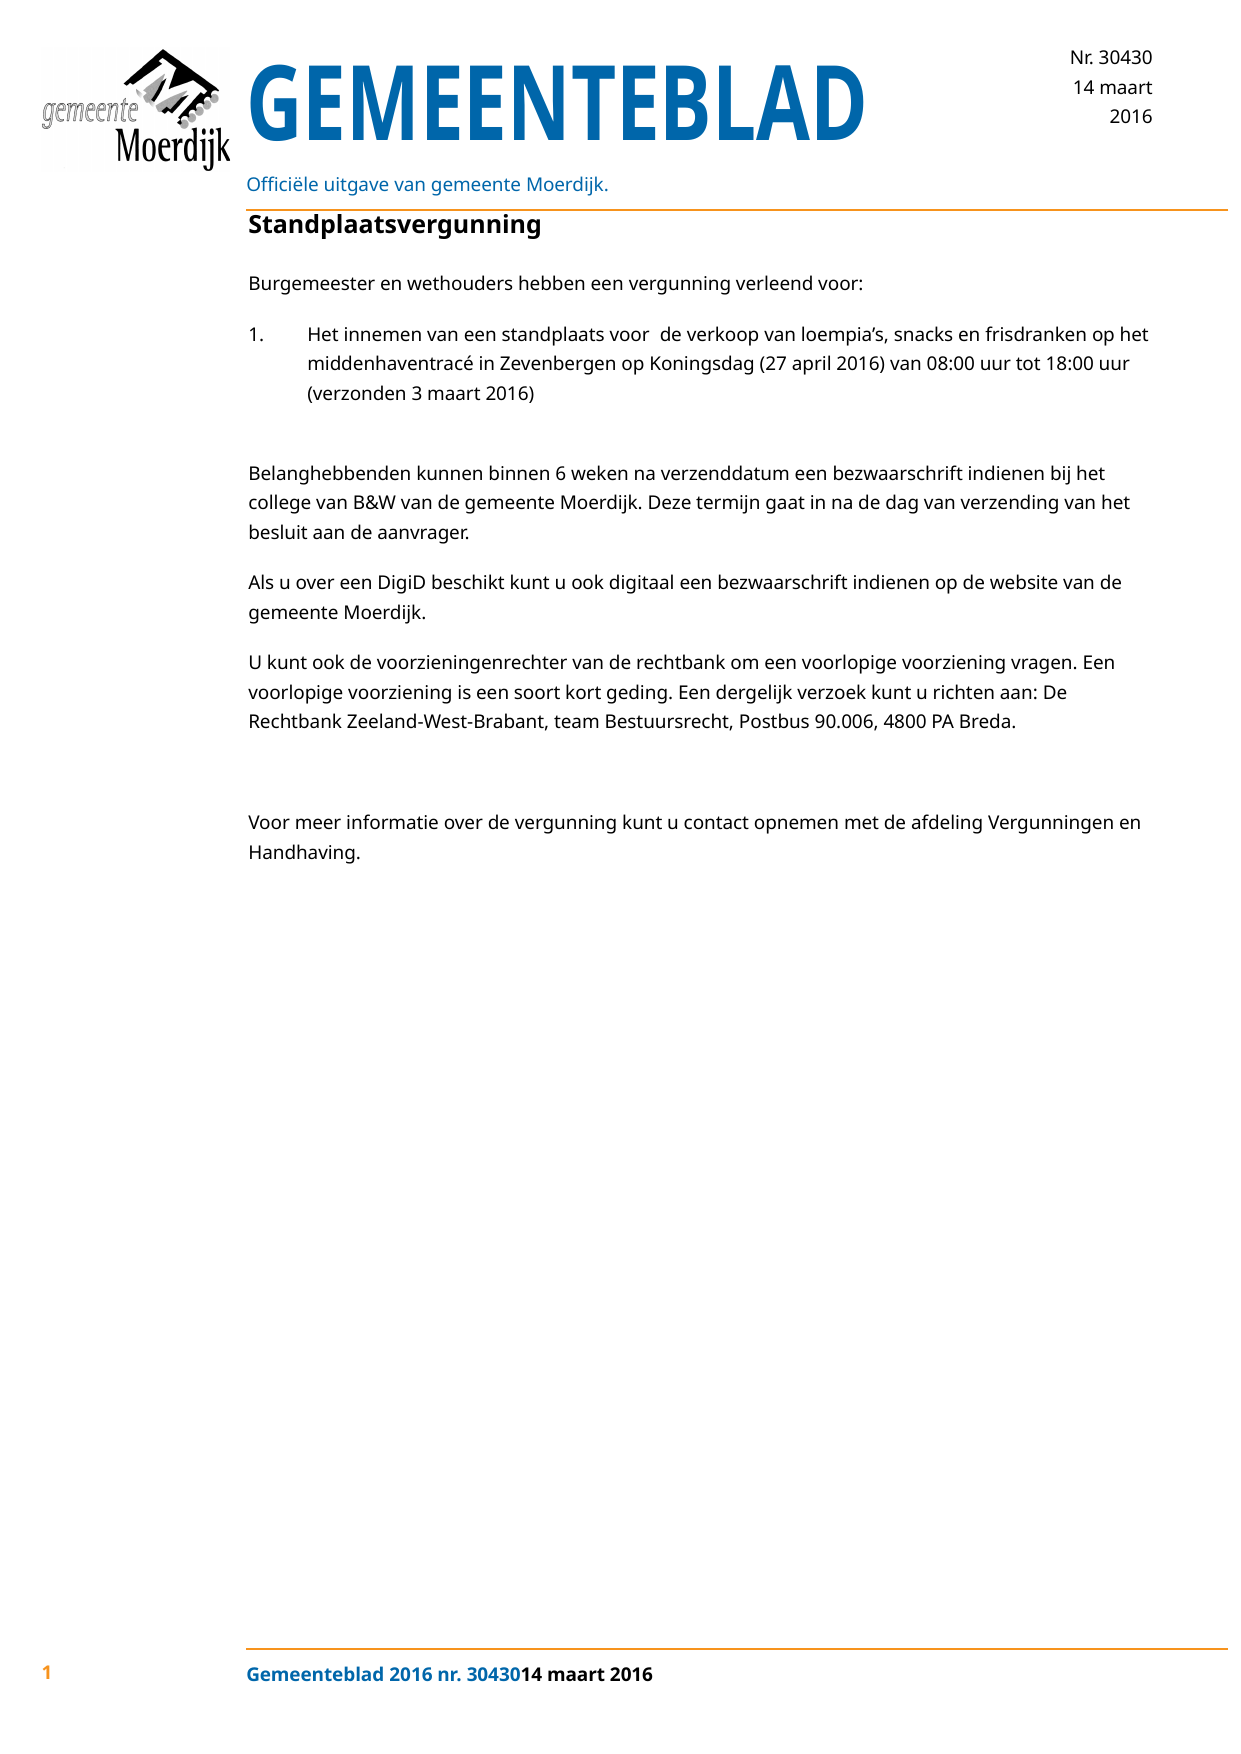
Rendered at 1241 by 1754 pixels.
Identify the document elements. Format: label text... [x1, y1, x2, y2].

list Het innemen van een standplaats voor de verkoop van loempia’s, snacks en frisdranken op het middenhaventracé in Zevenbergen op Koningsdag (27 april 2016) van 08:00 uur tot 18:00 uur (verzonden 3 maart 2016) [248, 321, 1152, 406]
text Belanghebbenden kunnen binnen 6 weken na verzenddatum een bezwaarschrift indienen bij het college van B&W van de gemeente Moerdijk. Deze termijn gaat in na de dag van verzending van het besluit aan de aanvrager. [248, 460, 1152, 545]
text Als u over een DigiD beschikt kunt u ook digitaal een bezwaarschrift indienen op de website van de gemeente Moerdijk. [248, 569, 1152, 625]
text Standplaatsvergunning [248, 211, 1152, 241]
text U kunt ook de voorzieningenrechter van de rechtbank om een voorlopige voorziening vragen. Een voorlopige voorziening is een soort kort geding. Een dergelijk verzoek kunt u richten aan: De Rechtbank Zeeland-West-Brabant, team Bestuursrecht, Postbus 90.006, 4800 PA Breda. [248, 649, 1152, 734]
text Burgemeester en wethouders hebben een ­vergunning verleend voor: [248, 270, 1152, 296]
picture [41, 47, 231, 172]
text Voor meer informatie over de vergunning kunt u contact opnemen met de afdeling Vergunningen en Handhaving. [248, 809, 1152, 865]
